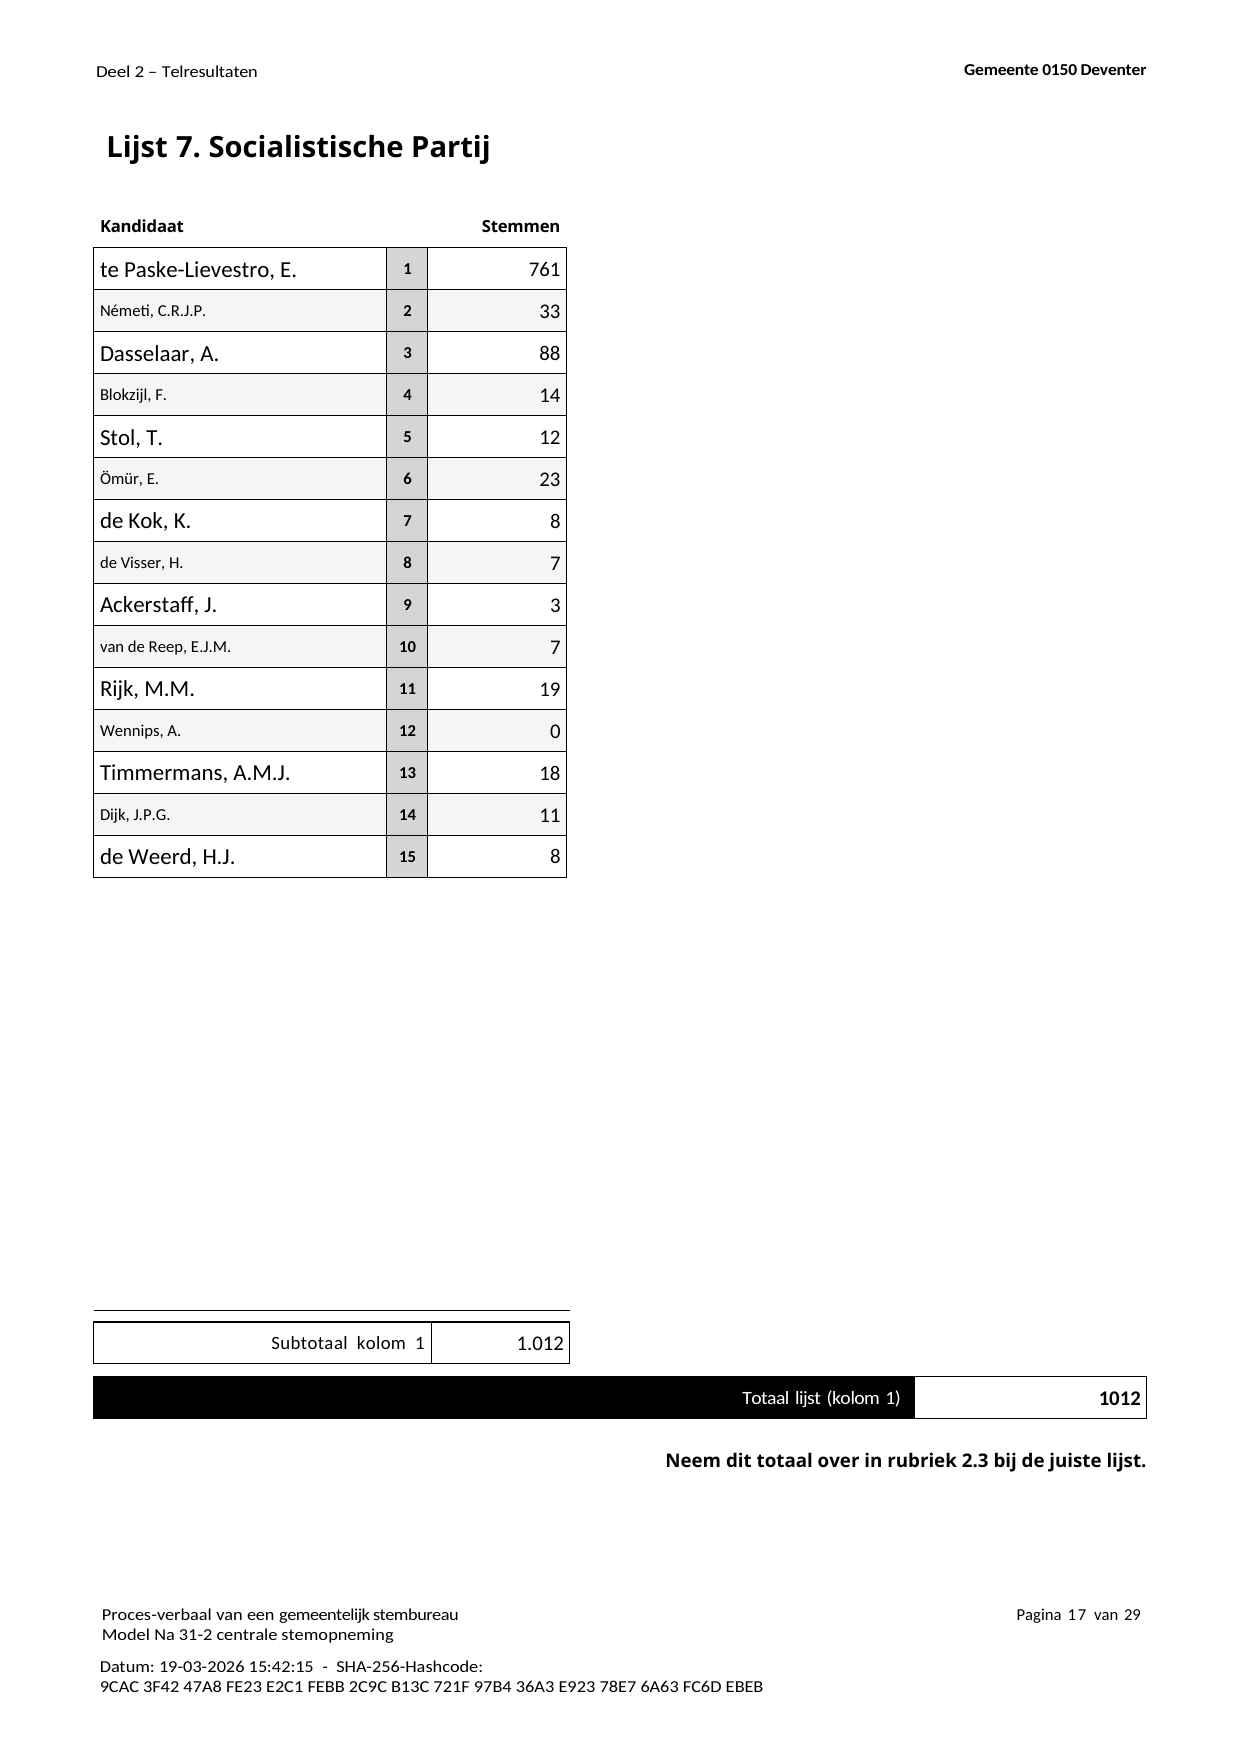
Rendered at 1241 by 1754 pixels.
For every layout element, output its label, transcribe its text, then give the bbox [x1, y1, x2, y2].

table_header 1012 [915, 1377, 1146, 1418]
table_cell [452, 1311, 491, 1321]
table_cell [530, 1311, 570, 1321]
table_cell Blokzijl, F. [94, 374, 386, 415]
table_cell 13 [387, 752, 427, 793]
table_cell 7 [428, 626, 566, 667]
table_cell 9 [387, 584, 427, 625]
table_cell Subtotaal kolom 1 [94, 1323, 431, 1363]
table_cell Németi, C.R.J.P. [94, 290, 386, 331]
table_cell 12 [428, 416, 566, 457]
table_cell 8 [428, 500, 566, 541]
table_header [530, 1298, 570, 1309]
table_header Kandidaat [94, 205, 387, 247]
table_header Stemmen [428, 205, 566, 247]
table_cell [94, 1365, 620, 1376]
table_cell 5 [387, 416, 427, 457]
table_header [94, 1298, 413, 1309]
table_cell Ömür, E. [94, 458, 386, 499]
table_cell [94, 1419, 620, 1472]
table_cell 8 [428, 836, 566, 877]
table_cell 3 [387, 332, 427, 373]
table_cell [491, 1311, 530, 1321]
table_cell [620, 1365, 1146, 1376]
table_cell te Paske-Lievestro, E. [94, 248, 386, 289]
table_cell 88 [428, 332, 566, 373]
table_cell Dasselaar, A. [94, 332, 386, 373]
table_cell 11 [428, 794, 566, 835]
table_cell 18 [428, 752, 566, 793]
table_cell 8 [387, 542, 427, 583]
table_cell Wennips, A. [94, 710, 386, 751]
table_cell 1.012 [432, 1323, 569, 1363]
table_cell 33 [428, 290, 566, 331]
table_cell 15 [387, 836, 427, 877]
table_cell van de Reep, E.J.M. [94, 626, 386, 667]
table_cell 6 [387, 458, 427, 499]
subtitle Lijst 7. Socialistische Partij [106, 126, 1146, 166]
table_cell 10 [387, 626, 427, 667]
table_cell 11 [387, 668, 427, 709]
table_cell 3 [428, 584, 566, 625]
table_cell 7 [428, 542, 566, 583]
table_cell 7 [387, 500, 427, 541]
table_cell [413, 1311, 452, 1321]
table_cell [620, 1298, 1146, 1364]
table_cell de Kok, K. [94, 500, 386, 541]
table_header [94, 205, 620, 1298]
table_cell [94, 1298, 620, 1364]
table_cell 14 [428, 374, 566, 415]
table_header [620, 205, 1146, 1298]
table_cell 19 [428, 668, 566, 709]
table_cell de Visser, H. [94, 542, 386, 583]
table_cell 4 [387, 374, 427, 415]
table_cell [94, 1311, 413, 1321]
table_header [413, 1298, 452, 1309]
table_cell Dijk, J.P.G. [94, 794, 386, 835]
table_header [491, 1298, 530, 1309]
table_cell 23 [428, 458, 566, 499]
table_cell 2 [387, 290, 427, 331]
table_cell 14 [387, 794, 427, 835]
table_cell 12 [387, 710, 427, 751]
table_header [452, 1298, 491, 1309]
table_header [387, 205, 428, 247]
table_cell Neem dit totaal over in rubriek 2.3 bij de juiste lijst. [620, 1419, 1146, 1472]
table_header Totaal lijst (kolom 1) [94, 1377, 914, 1418]
table_cell Stol, T. [94, 416, 386, 457]
table_cell 1 [387, 248, 427, 289]
table_cell de Weerd, H.J. [94, 836, 386, 877]
table_cell Rijk, M.M. [94, 668, 386, 709]
table_cell Timmermans, A.M.J. [94, 752, 386, 793]
table_cell 0 [428, 710, 566, 751]
table_cell 761 [428, 248, 566, 289]
table_cell Ackerstaff, J. [94, 584, 386, 625]
